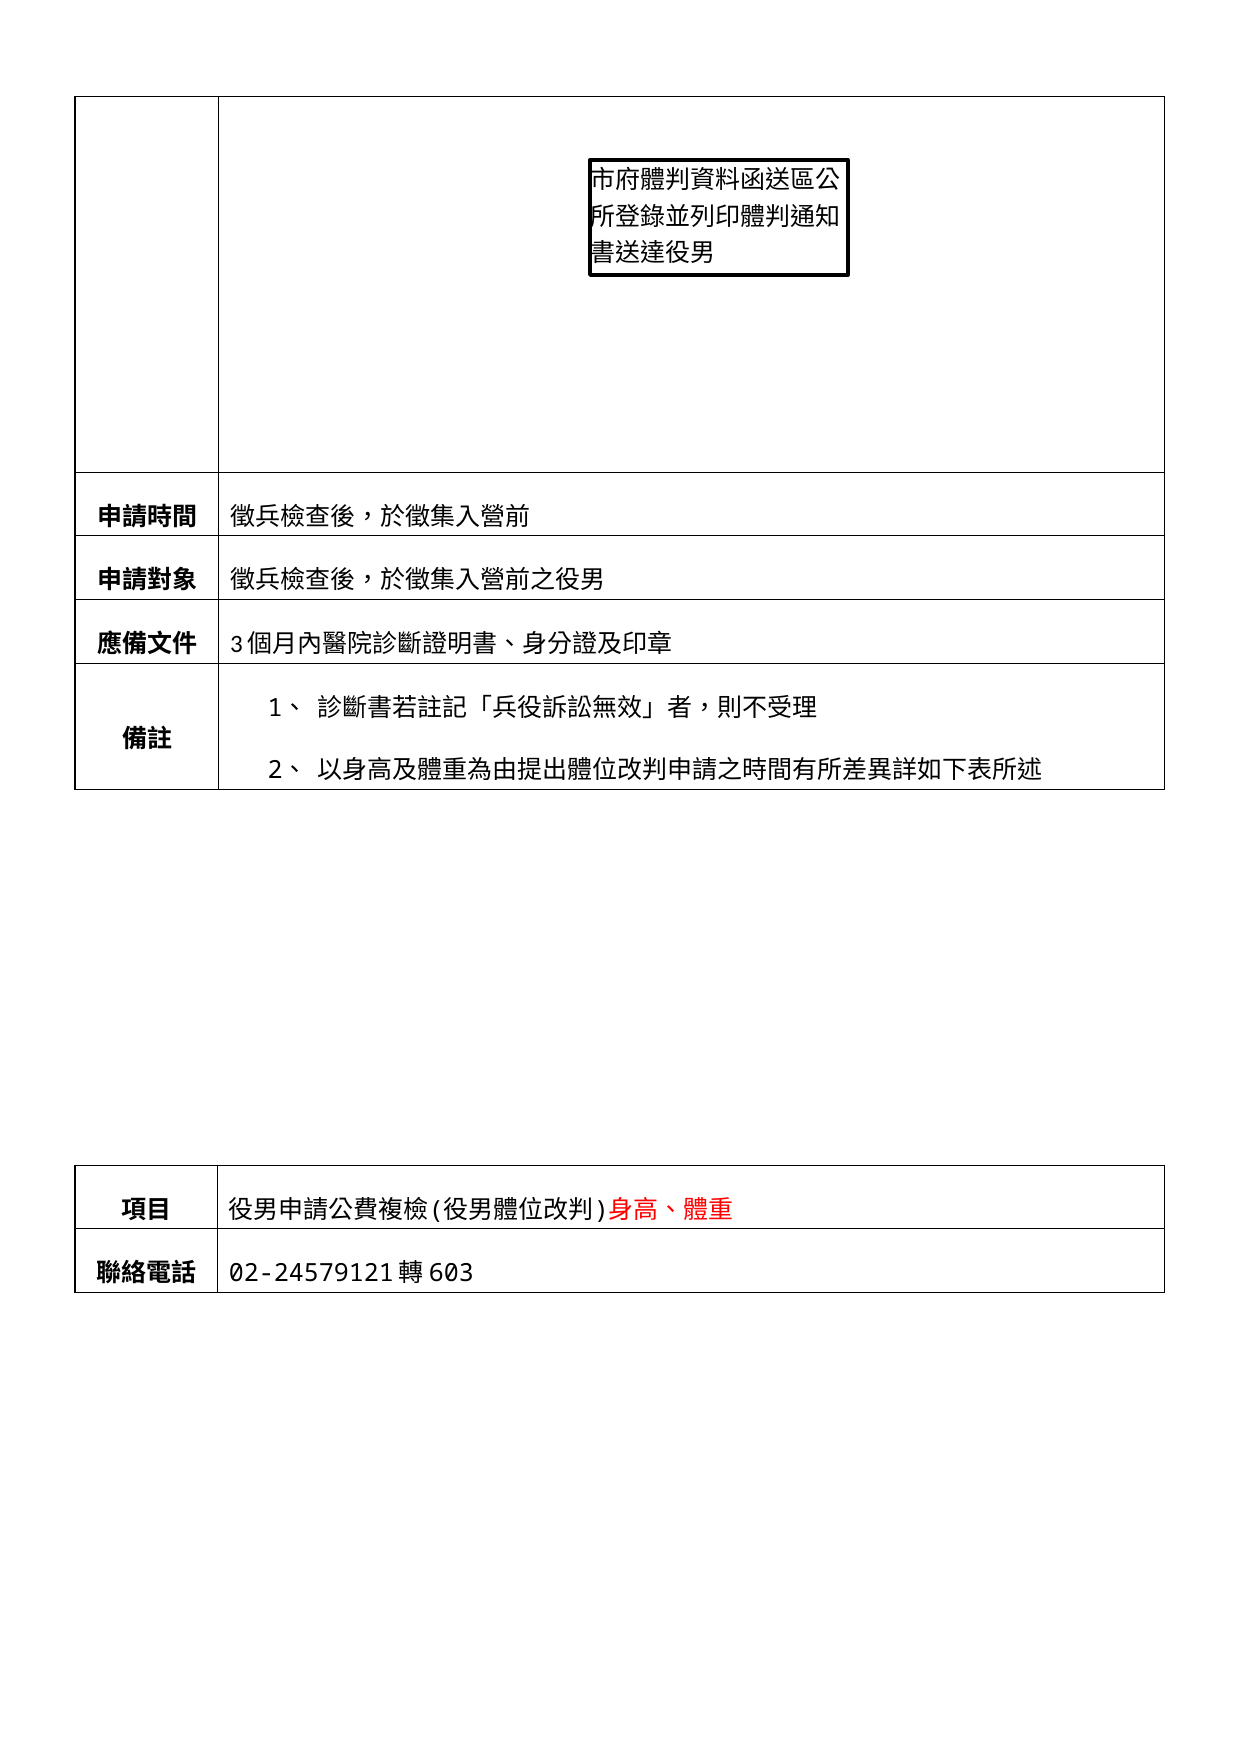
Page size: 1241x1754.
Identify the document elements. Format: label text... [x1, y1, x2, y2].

table_cell [219, 97, 1164, 472]
table_header 項目 [76, 1166, 217, 1228]
table_cell 聯絡電話 [76, 1229, 217, 1292]
table_cell 申請時間 [76, 473, 218, 535]
table_cell 徵兵檢查後，於徵集入營前之役男 [219, 536, 1164, 599]
table_cell 申請對象 [76, 536, 218, 599]
table_cell 徵兵檢查後，於徵集入營前 [219, 473, 1164, 535]
table_cell 02-24579121轉603 [218, 1229, 1164, 1292]
table_cell 3個月內醫院診斷證明書、身分證及印章 [219, 600, 1164, 662]
table_cell 診斷書若註記「兵役訴訟無效」者，則不受理 以身高及體重為由提出體位改判申請之時間有所差異詳如下表所述 [219, 664, 1164, 788]
table_cell [76, 97, 218, 472]
table_cell 備註 [76, 664, 218, 788]
table_header 役男申請公費複檢(役男體位改判)身高、體重 [218, 1166, 1164, 1228]
table_cell 應備文件 [76, 600, 218, 662]
